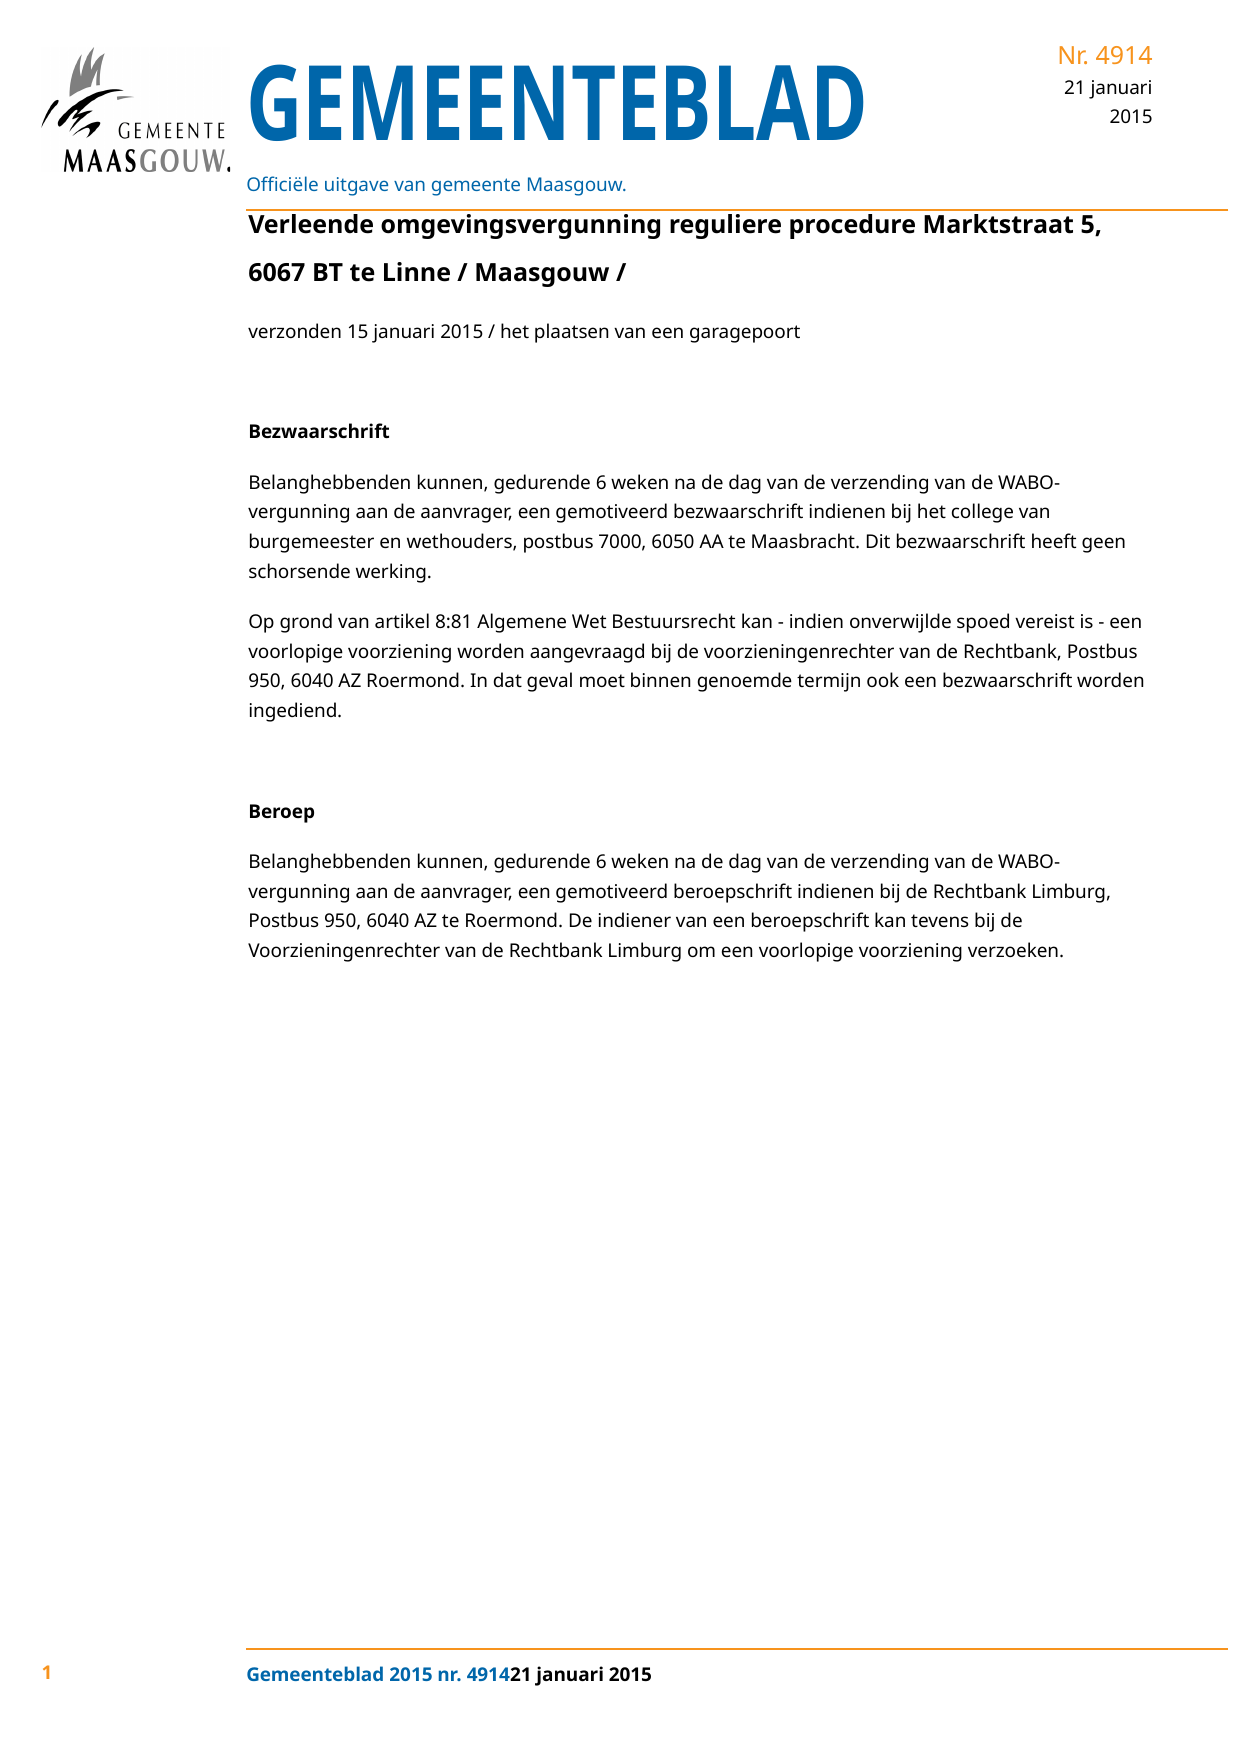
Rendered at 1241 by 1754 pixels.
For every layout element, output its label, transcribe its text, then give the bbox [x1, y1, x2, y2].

text Belanghebbenden kunnen, gedurende 6 weken na de dag van de verzending van de WABO-vergunning aan de aanvrager, een gemotiveerd bezwaarschrift indienen bij het college van burgemeester en wethouders, postbus 7000, 6050 AA te Maasbracht. Dit bezwaarschrift heeft geen schorsende werking. [248, 469, 1152, 584]
text verzonden 15 januari 2015 / het plaatsen van een garagepoort [248, 318, 1152, 344]
text Op grond van artikel 8:81 Algemene Wet Bestuursrecht kan - indien onverwijlde spoed vereist is - een voorlopige voorziening worden aangevraagd bij de voorzieningenrechter van de Rechtbank, Postbus 950, 6040 AZ Roermond. In dat geval moet binnen genoemde termijn ook een bezwaarschrift worden ingediend. [248, 608, 1152, 723]
text Bezwaarschrift [248, 419, 1152, 444]
text Beroep [248, 798, 1152, 824]
text Verleende omgevingsvergunning reguliere procedure Marktstraat 5, 6067 BT te Linne / Maasgouw / [248, 211, 1152, 288]
picture [41, 47, 231, 172]
text Belanghebbenden kunnen, gedurende 6 weken na de dag van de verzending van de WABO-vergunning aan de aanvrager, een gemotiveerd beroepschrift indienen bij de Rechtbank Limburg, Postbus 950, 6040 AZ te Roermond. De indiener van een beroepschrift kan tevens bij de Voorzieningenrechter van de Rechtbank Limburg om een voorlopige voorziening verzoeken. [248, 848, 1152, 963]
